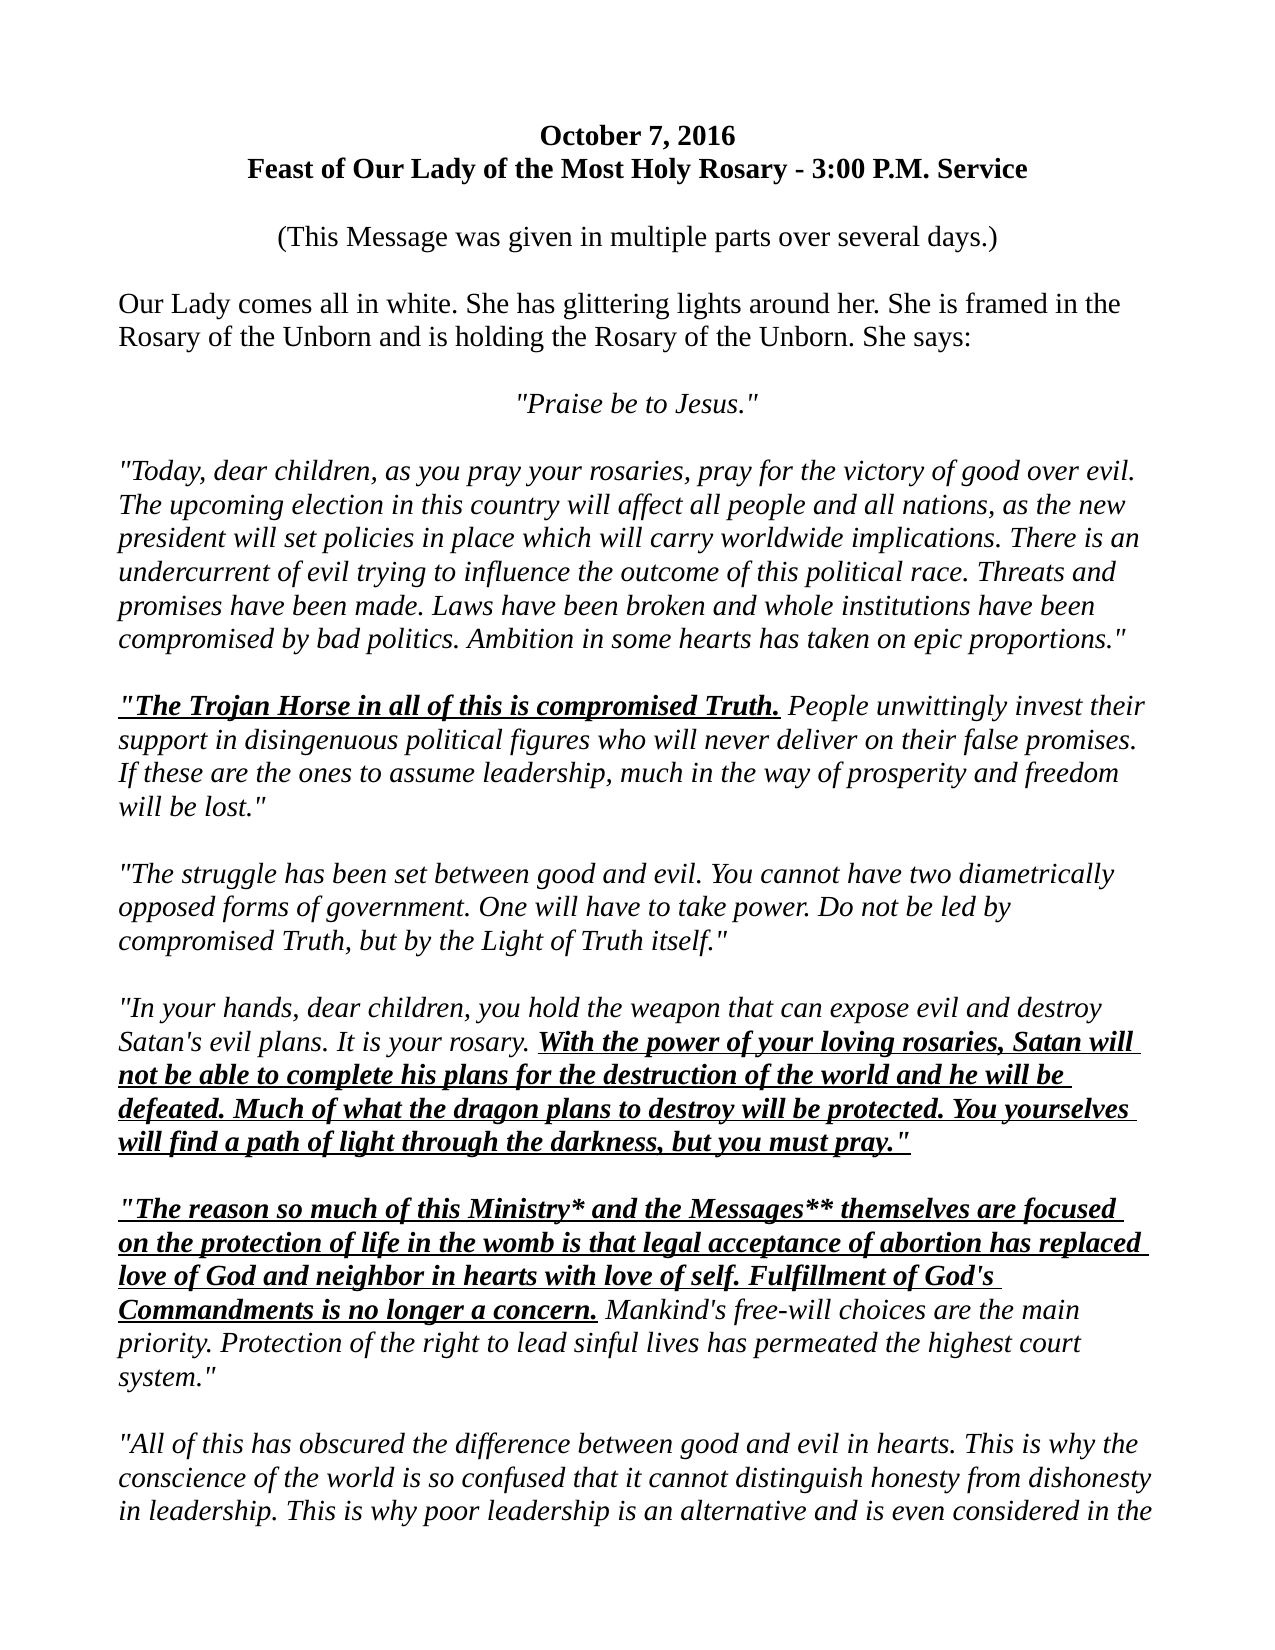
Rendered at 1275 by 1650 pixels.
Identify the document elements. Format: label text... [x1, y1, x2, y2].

text "Praise be to Jesus." [118, 386, 1157, 420]
text October 7, 2016 [118, 118, 1157, 152]
text "The struggle has been set between good and evil. You cannot have two diametrically opposed forms of government. One will have to take power. Do not be led by compromised Truth, but by the Light of Truth itself." [118, 856, 1157, 957]
text Feast of Our Lady of the Most Holy Rosary - 3:00 P.M. Service [118, 152, 1157, 185]
text "Today, dear children, as you pray your rosaries, pray for the victory of good over evil. The upcoming election in this country will affect all people and all nations, as the new president will set policies in place which will carry worldwide implications. There is an undercurrent of evil trying to influence the outcome of this political race. Threats and promises have been made. Laws have been broken and whole institutions have been compromised by bad politics. Ambition in some hearts has taken on epic proportions." [118, 453, 1157, 655]
text "In your hands, dear children, you hold the weapon that can expose evil and destroy Satan's evil plans. It is your rosary. With the power of your loving rosaries, Satan will not be able to complete his plans for the destruction of the world and he will be defeated. Much of what the dragon plans to destroy will be protected. You yourselves will find a path of light through the darkness, but you must pray." [118, 990, 1157, 1158]
text "All of this has obscured the difference between good and evil in hearts. This is why the conscience of the world is so confused that it cannot distinguish honesty from dishonesty in leadership. This is why poor leadership is an alternative and is even considered in the [118, 1426, 1157, 1527]
text "The reason so much of this Ministry* and the Messages** themselves are focused on the protection of life in the womb is that legal acceptance of abortion has replaced love of God and neighbor in hearts with love of self. Fulfillment of God's Commandments is no longer a concern. Mankind's free-will choices are the main priority. Protection of the right to lead sinful lives has permeated the highest court system." [118, 1191, 1157, 1393]
text Our Lady comes all in white. She has glittering lights around her. She is framed in the Rosary of the Unborn and is holding the Rosary of the Unborn. She says: [118, 286, 1157, 353]
text (This Message was given in multiple parts over several days.) [118, 219, 1157, 252]
text "The Trojan Horse in all of this is compromised Truth. People unwittingly invest their support in disingenuous political figures who will never deliver on their false promises. If these are the ones to assume leadership, much in the way of prosperity and freedom will be lost." [118, 688, 1157, 822]
